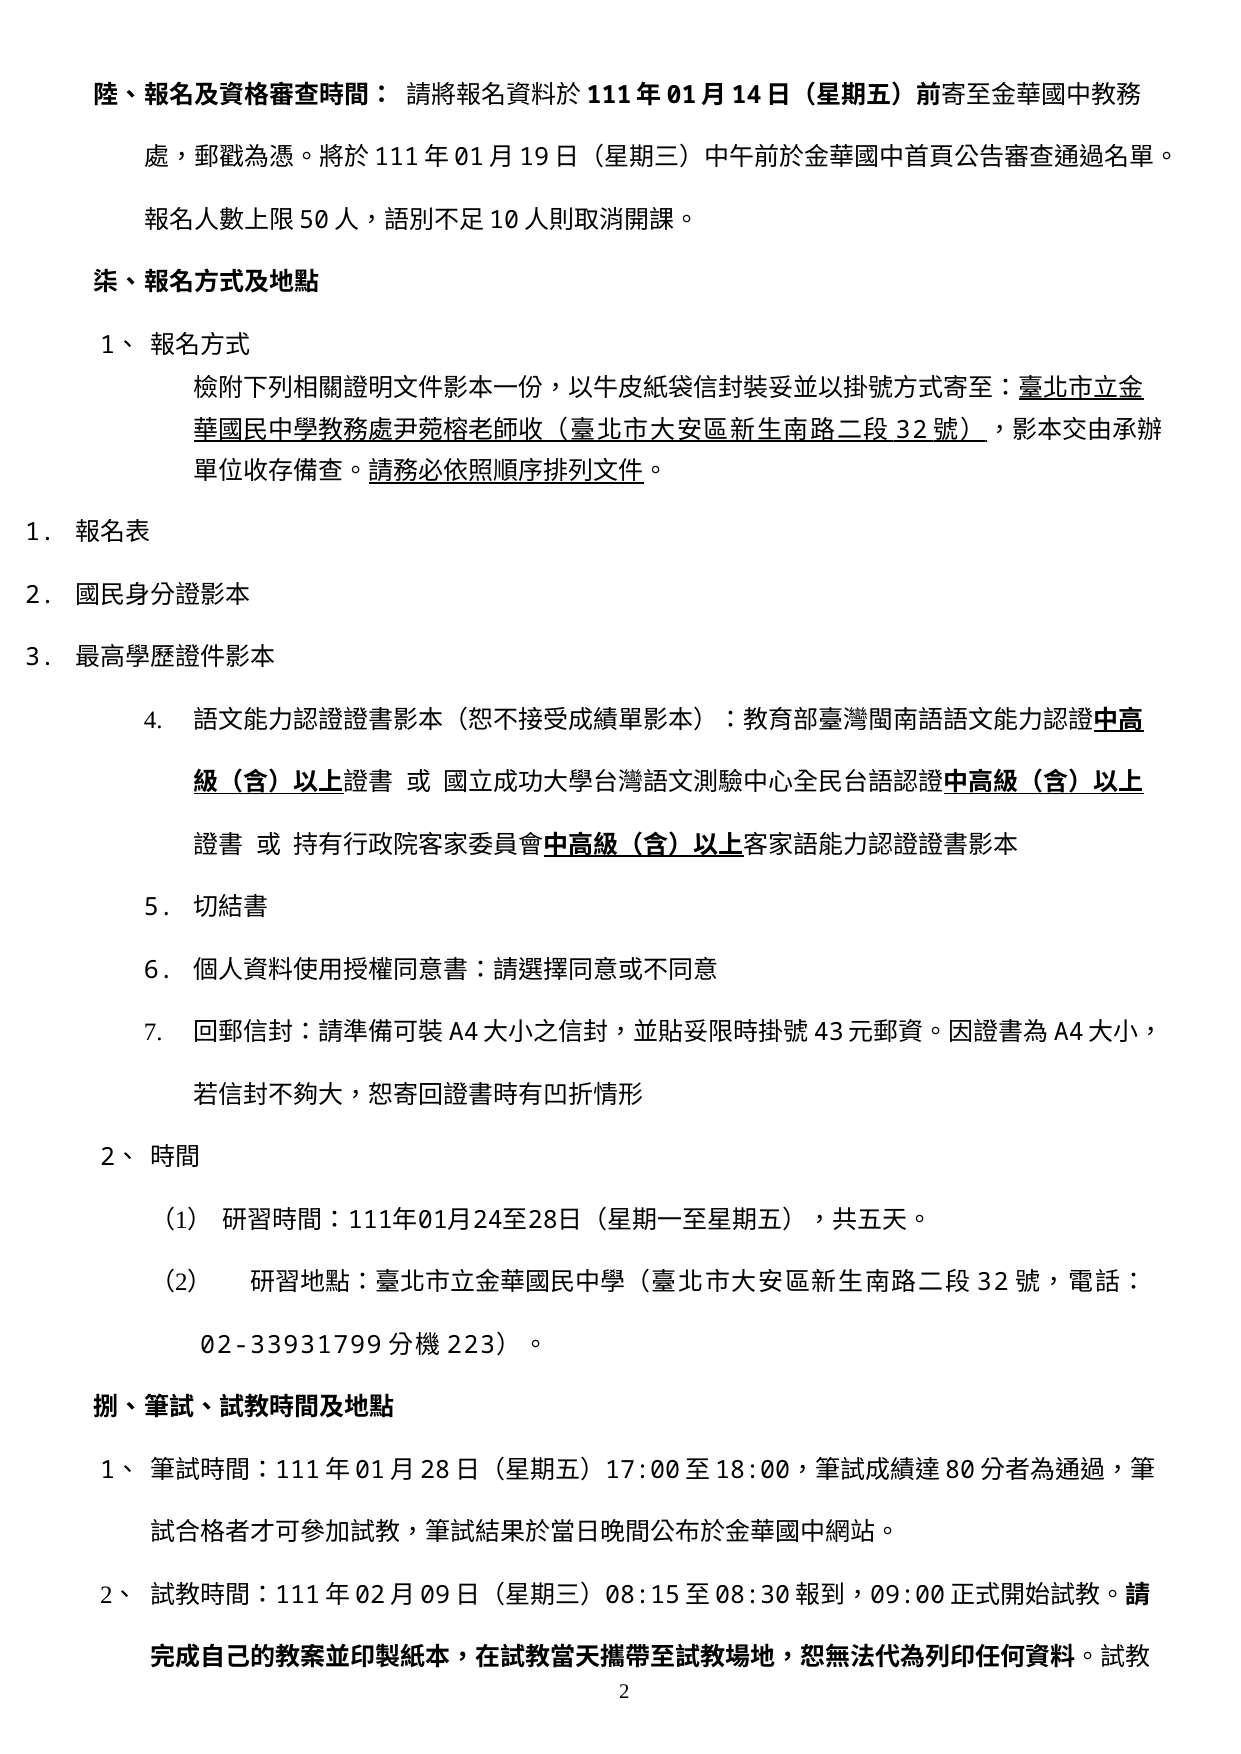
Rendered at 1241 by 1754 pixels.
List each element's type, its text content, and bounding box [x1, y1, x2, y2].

list 國民身分證影本 [25, 551, 1165, 613]
list 最高學歷證件影本 [25, 613, 1165, 676]
list 報名方式 [100, 301, 1165, 363]
list 語文能力認證證書影本（恕不接受成績單影本）：教育部臺灣閩南語語文能力認證中高級（含）以上證書 或 國立成功大學台灣語文測驗中心全民台語認證中高級（含）以上證書 或 持有行政院客家委員會中高級（含）以上客家語能力認證證書影本 [144, 676, 1165, 863]
list 時間 [100, 1113, 1165, 1176]
list 研習地點：臺北市立金華國民中學（臺北市大安區新生南路二段32號，電話：02-33931799分機223）。 [150, 1238, 1165, 1363]
list 切結書 [144, 863, 1165, 926]
list 筆試、試教時間及地點 [94, 1363, 1165, 1426]
list 試教時間：111年02月09日（星期三）08:15至08:30報到，09:00正式開始試教。請完成自己的教案並印製紙本，在試教當天攜帶至試教場地，恕無法代為列印任何資料。試教 [100, 1551, 1165, 1676]
list 研習時間：111年01月24至28日（星期一至星期五），共五天。 [150, 1176, 1165, 1238]
list 個人資料使用授權同意書：請選擇同意或不同意 [144, 926, 1165, 988]
list 報名及資格審查時間： 請將報名資料於111年01月14日（星期五）前寄至金華國中教務處，郵戳為憑。將於111年01月19日（星期三）中午前於金華國中首頁公告審查通過名單。報名人數上限50人，語別不足10人則取消開課。 [94, 51, 1165, 238]
list 回郵信封：請準備可裝A4大小之信封，並貼妥限時掛號43元郵資。因證書為A4大小，若信封不夠大，恕寄回證書時有凹折情形 [144, 988, 1165, 1113]
list 報名表 [25, 488, 1165, 551]
list 筆試時間：111年01月28日（星期五）17:00至18:00，筆試成績達80分者為通過，筆試合格者才可參加試教，筆試結果於當日晚間公布於金華國中網站。 [100, 1426, 1165, 1551]
text 檢附下列相關證明文件影本一份，以牛皮紙袋信封裝妥並以掛號方式寄至：臺北市立金華國民中學教務處尹菀榕老師收（臺北市大安區新生南路二段32號），影本交由承辦單位收存備查。請務必依照順序排列文件。 [194, 363, 1165, 488]
list 報名方式及地點 [94, 238, 1165, 301]
